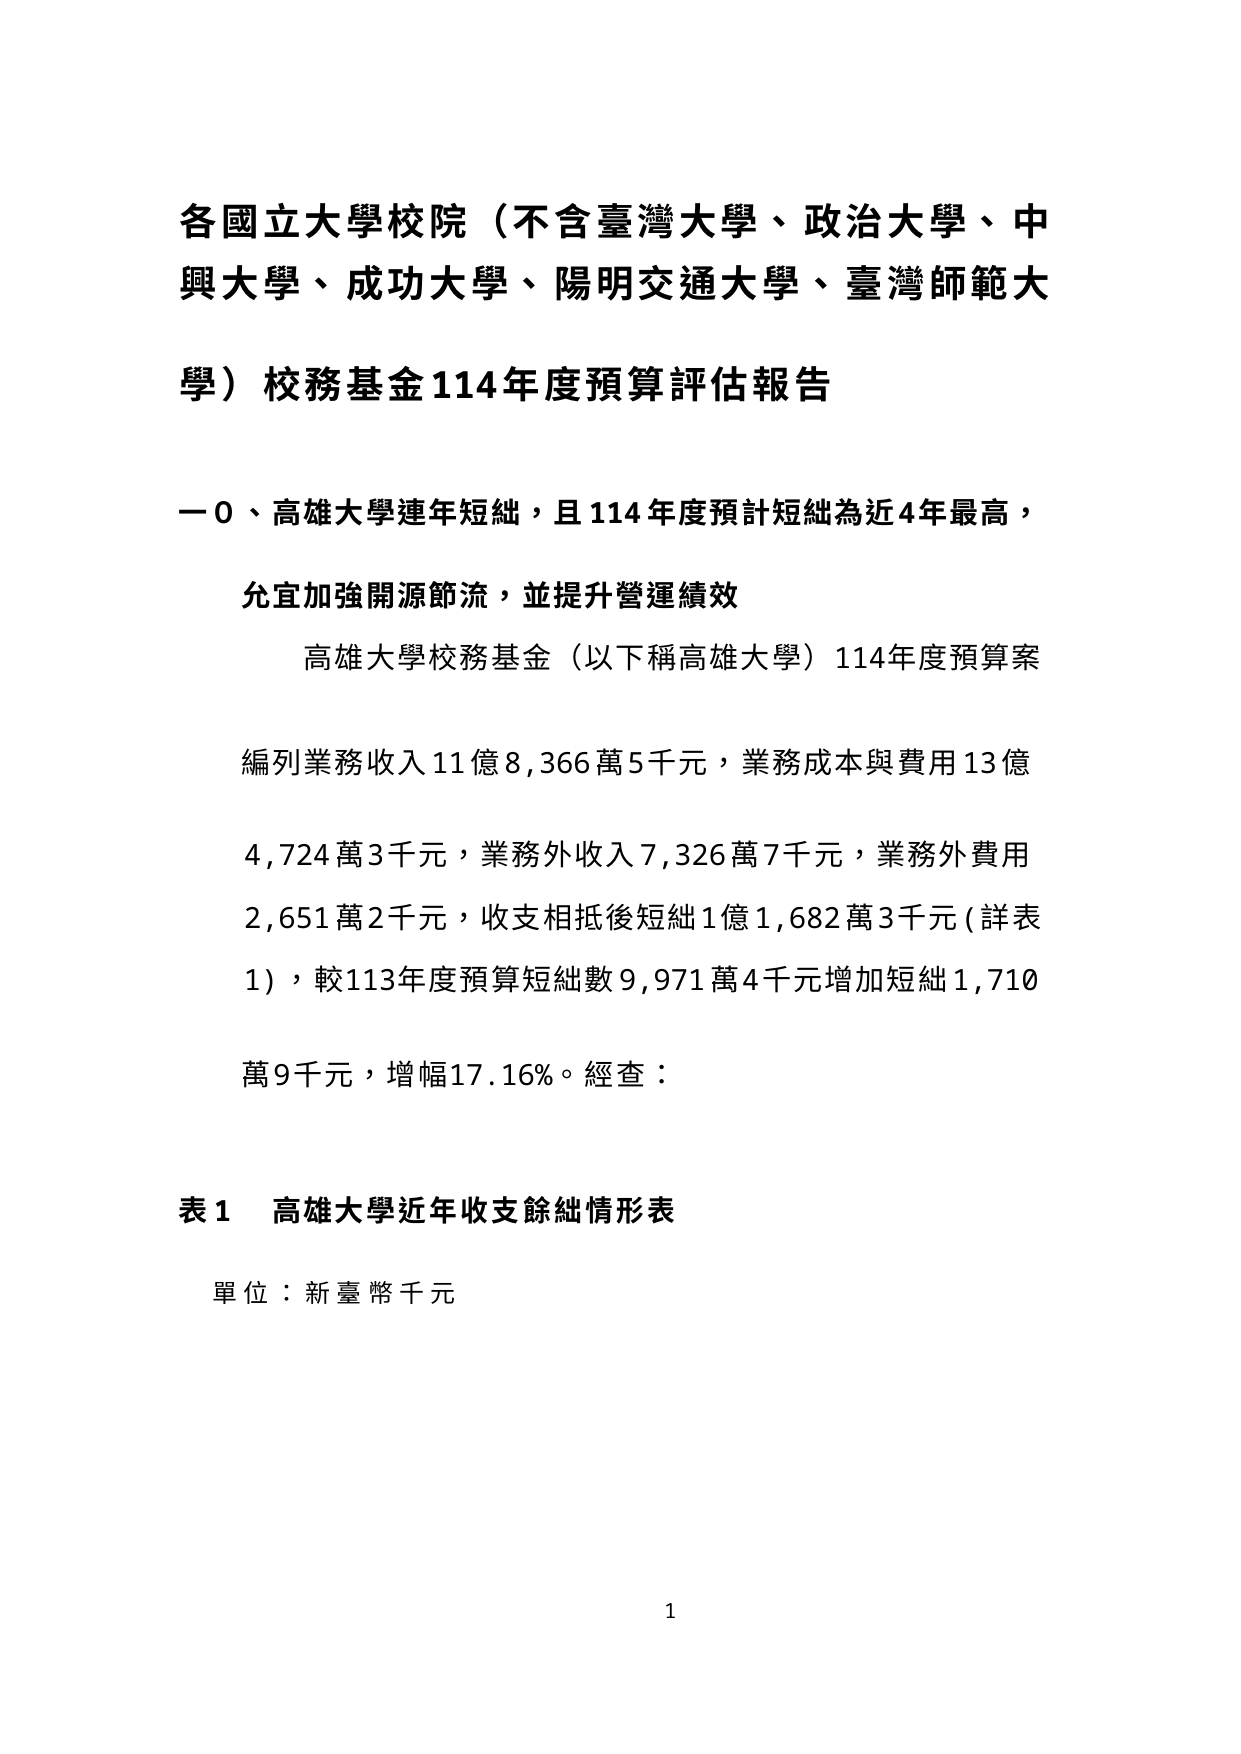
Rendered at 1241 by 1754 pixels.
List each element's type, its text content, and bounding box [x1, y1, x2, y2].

text 表1 高雄大學近年收支餘絀情形表 單位：新臺幣千元 [174, 1125, 1107, 1313]
text 高雄大學校務基金（以下稱高雄大學）114年度預算案編列業務收入11億8,366萬5千元，業務成本與費用13億4,724萬3千元，業務外收入7,326萬7千元，業務外費用2,651萬2千元，收支相抵後短絀1億1,682萬3千元(詳表1)，較113年度預算短絀數9,971萬4千元增加短絀1,710萬9千元，增幅17.16%。經查： [236, 615, 1063, 1115]
text 各國立大學校院（不含臺灣大學、政治大學、中興大學、成功大學、陽明交通大學、臺灣師範大學）校務基金114年度預算評估報告 [177, 177, 1063, 427]
text 一０、高雄大學連年短絀，且114年度預計短絀為近4年最高，允宜加強開源節流，並提升營運績效 [177, 427, 1063, 615]
